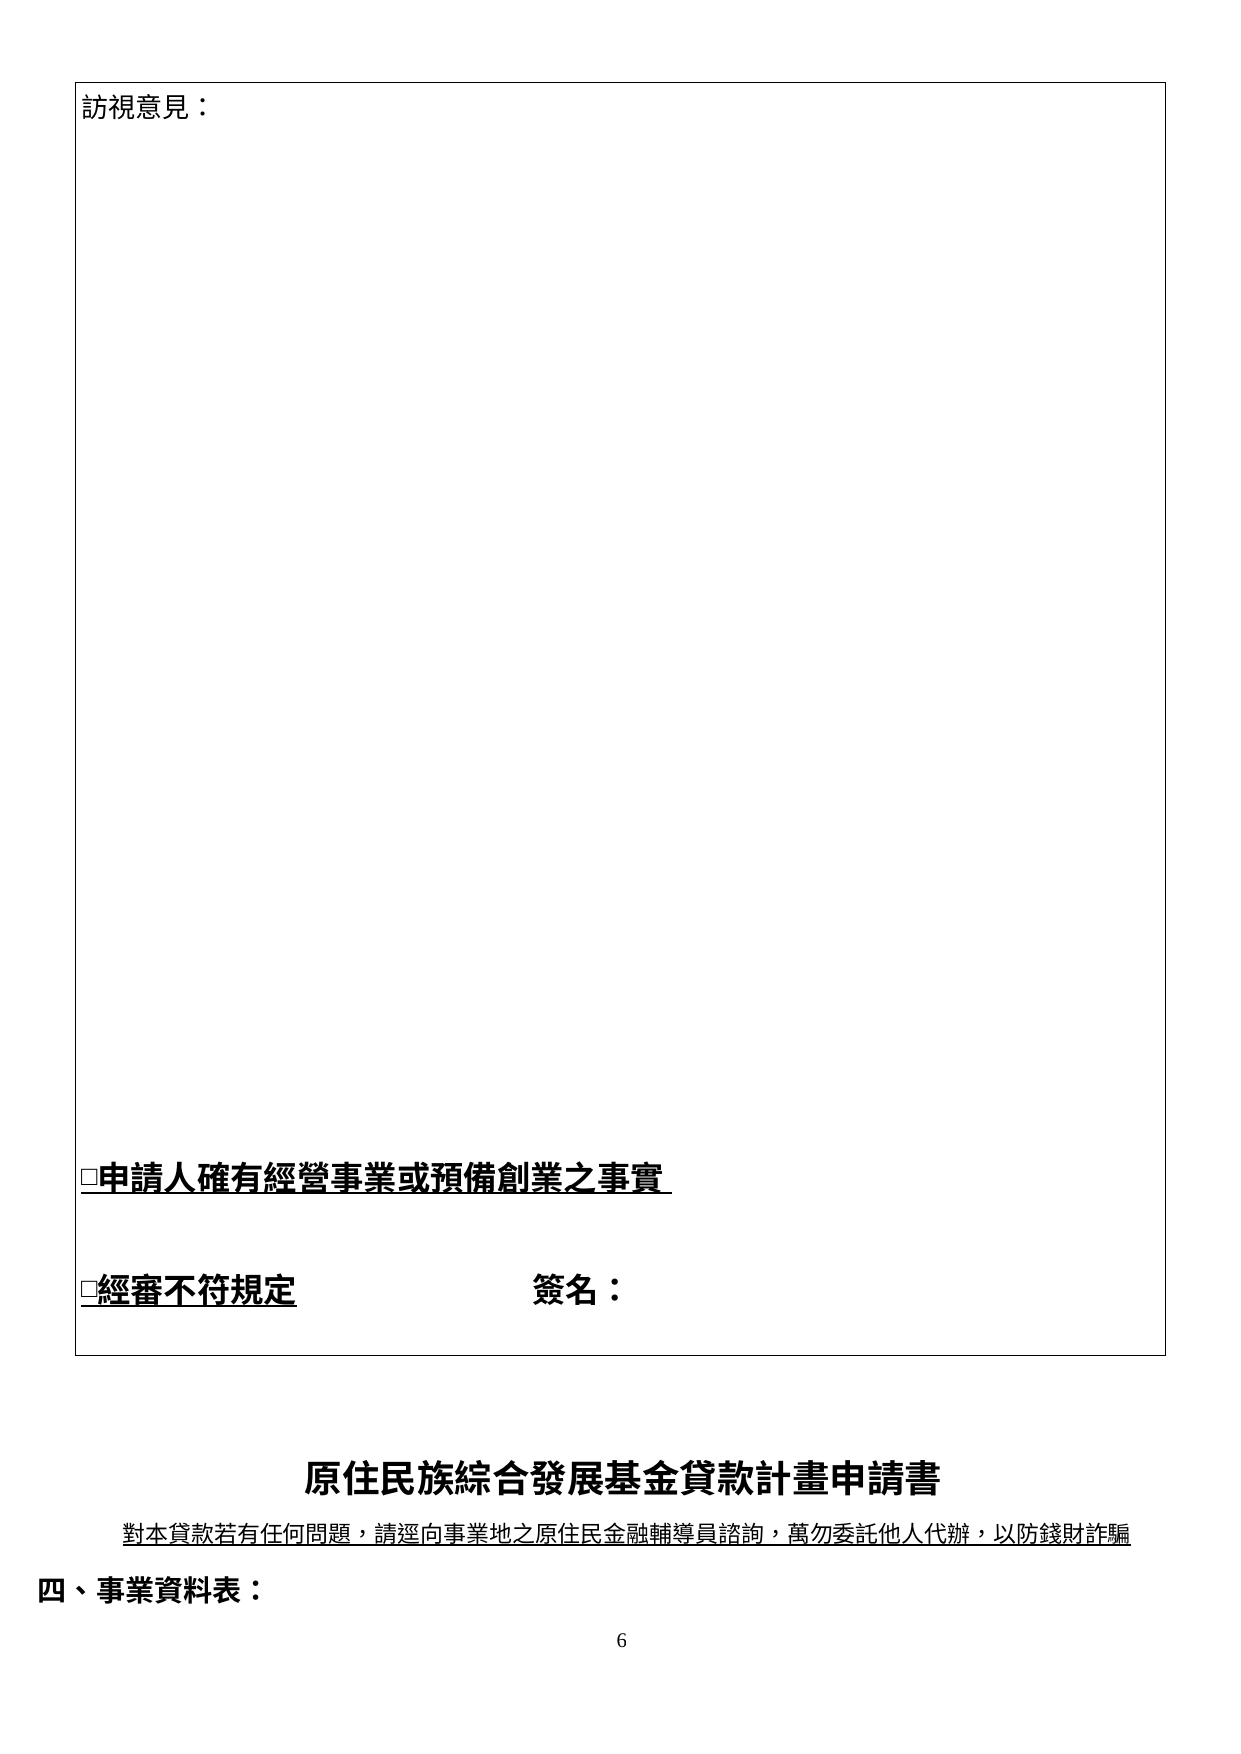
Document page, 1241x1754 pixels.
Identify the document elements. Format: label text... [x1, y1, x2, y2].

text 四、事業資料表： [37, 1544, 1165, 1619]
table_cell 訪視意見： □申請人確有經營事業或預備創業之事實 □經審不符規定 簽名： [76, 83, 1165, 1355]
text 原住民族綜合發展基金貸款計畫申請書 [0, 1432, 1240, 1507]
text 對本貸款若有任何問題，請逕向事業地之原住民金融輔導員諮詢，萬勿委託他人代辦，以防錢財詐騙 [37, 1507, 1215, 1544]
